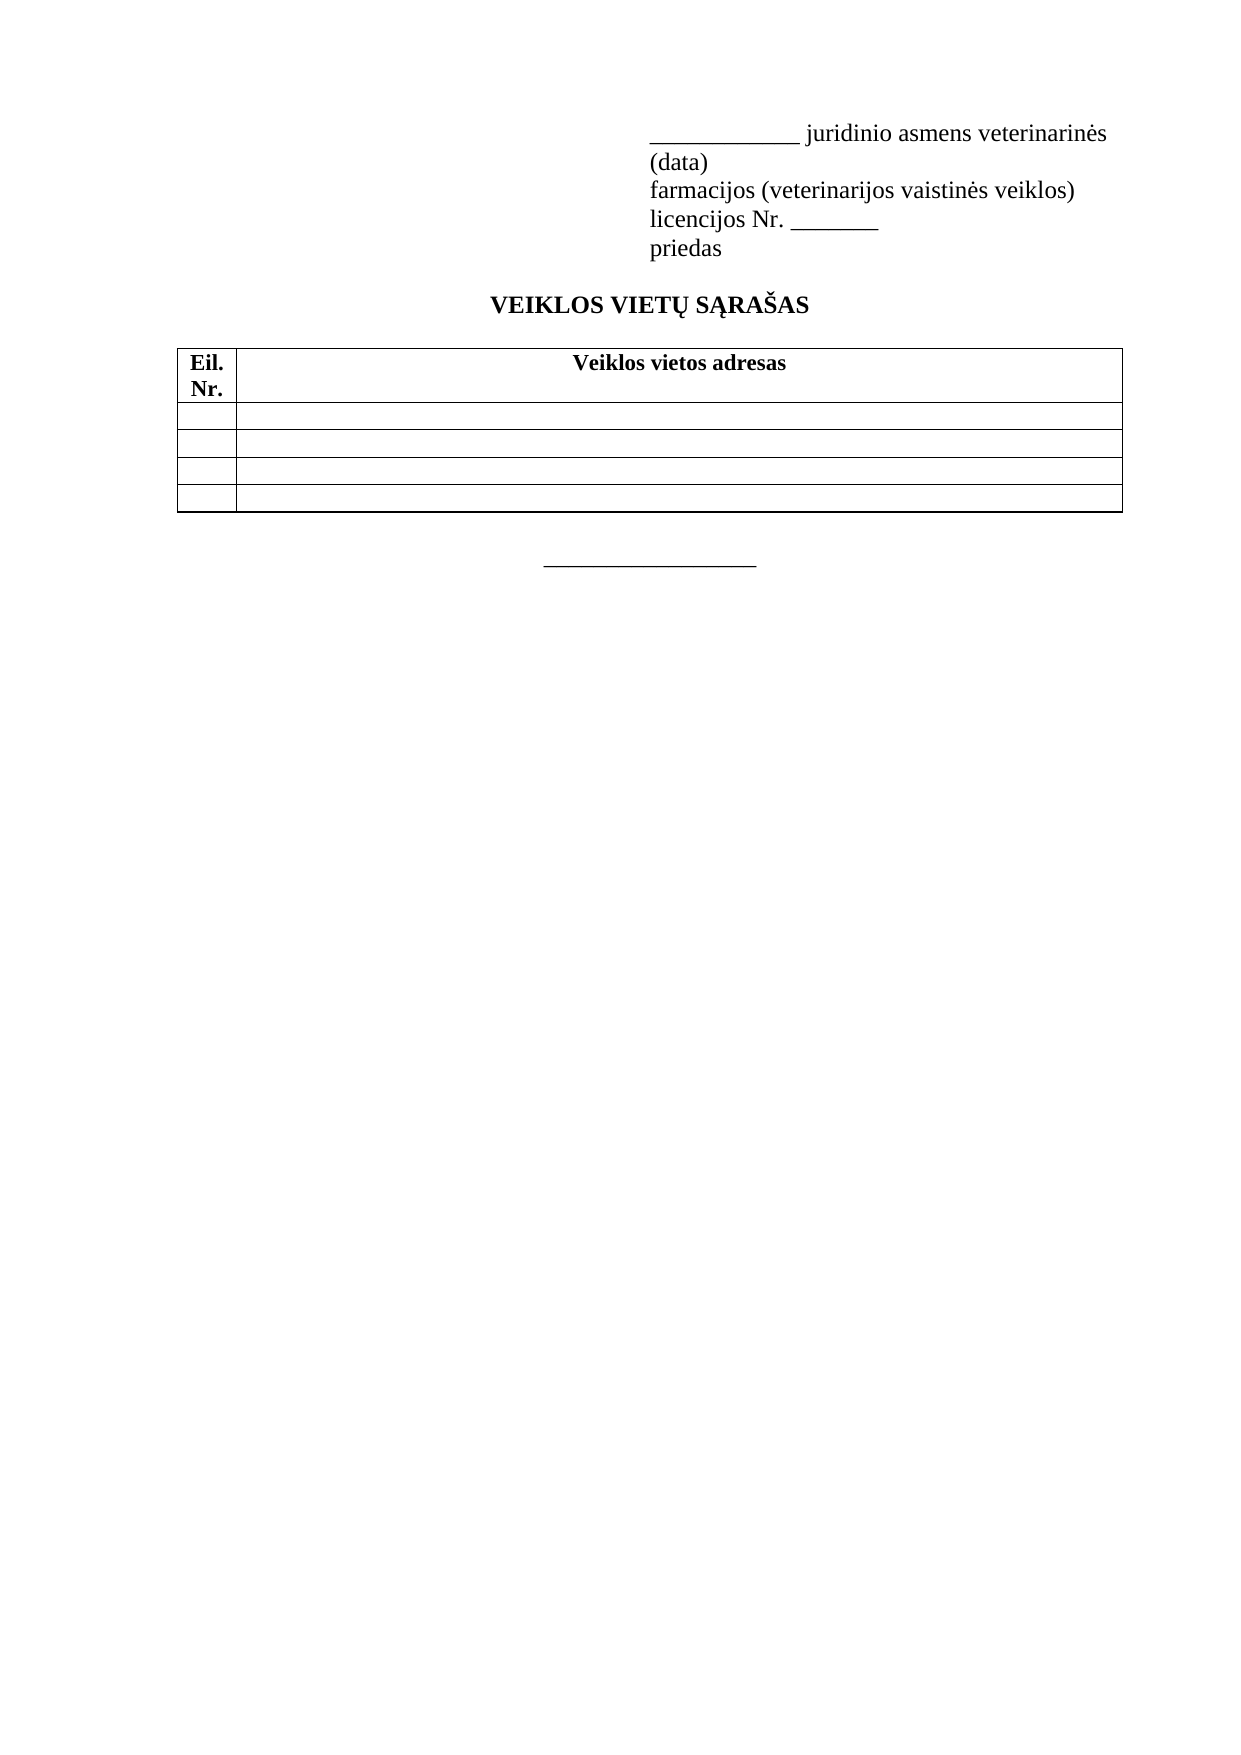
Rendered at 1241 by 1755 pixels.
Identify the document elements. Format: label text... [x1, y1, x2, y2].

table_header Veiklos vietos adresas [237, 349, 1122, 402]
text (data) [649, 147, 1122, 176]
table_cell [1118, 485, 1122, 511]
table_header Eil. Nr. [178, 349, 236, 402]
text _________________ [177, 541, 1122, 570]
text ____________ juridinio asmens veterinarinės [649, 118, 1122, 147]
table_cell [178, 430, 236, 457]
text VEIKLOS VIETŲ SĄRAŠAS [177, 291, 1122, 319]
table_cell [1118, 458, 1122, 484]
table_cell [1118, 430, 1122, 457]
text farmacijos (veterinarijos vaistinės veiklos) licencijos Nr. _______ [649, 176, 1122, 233]
text priedas [649, 233, 1122, 262]
table_cell [178, 485, 236, 511]
table_cell [178, 458, 236, 484]
table_cell [1118, 403, 1122, 429]
table_cell [178, 403, 236, 429]
